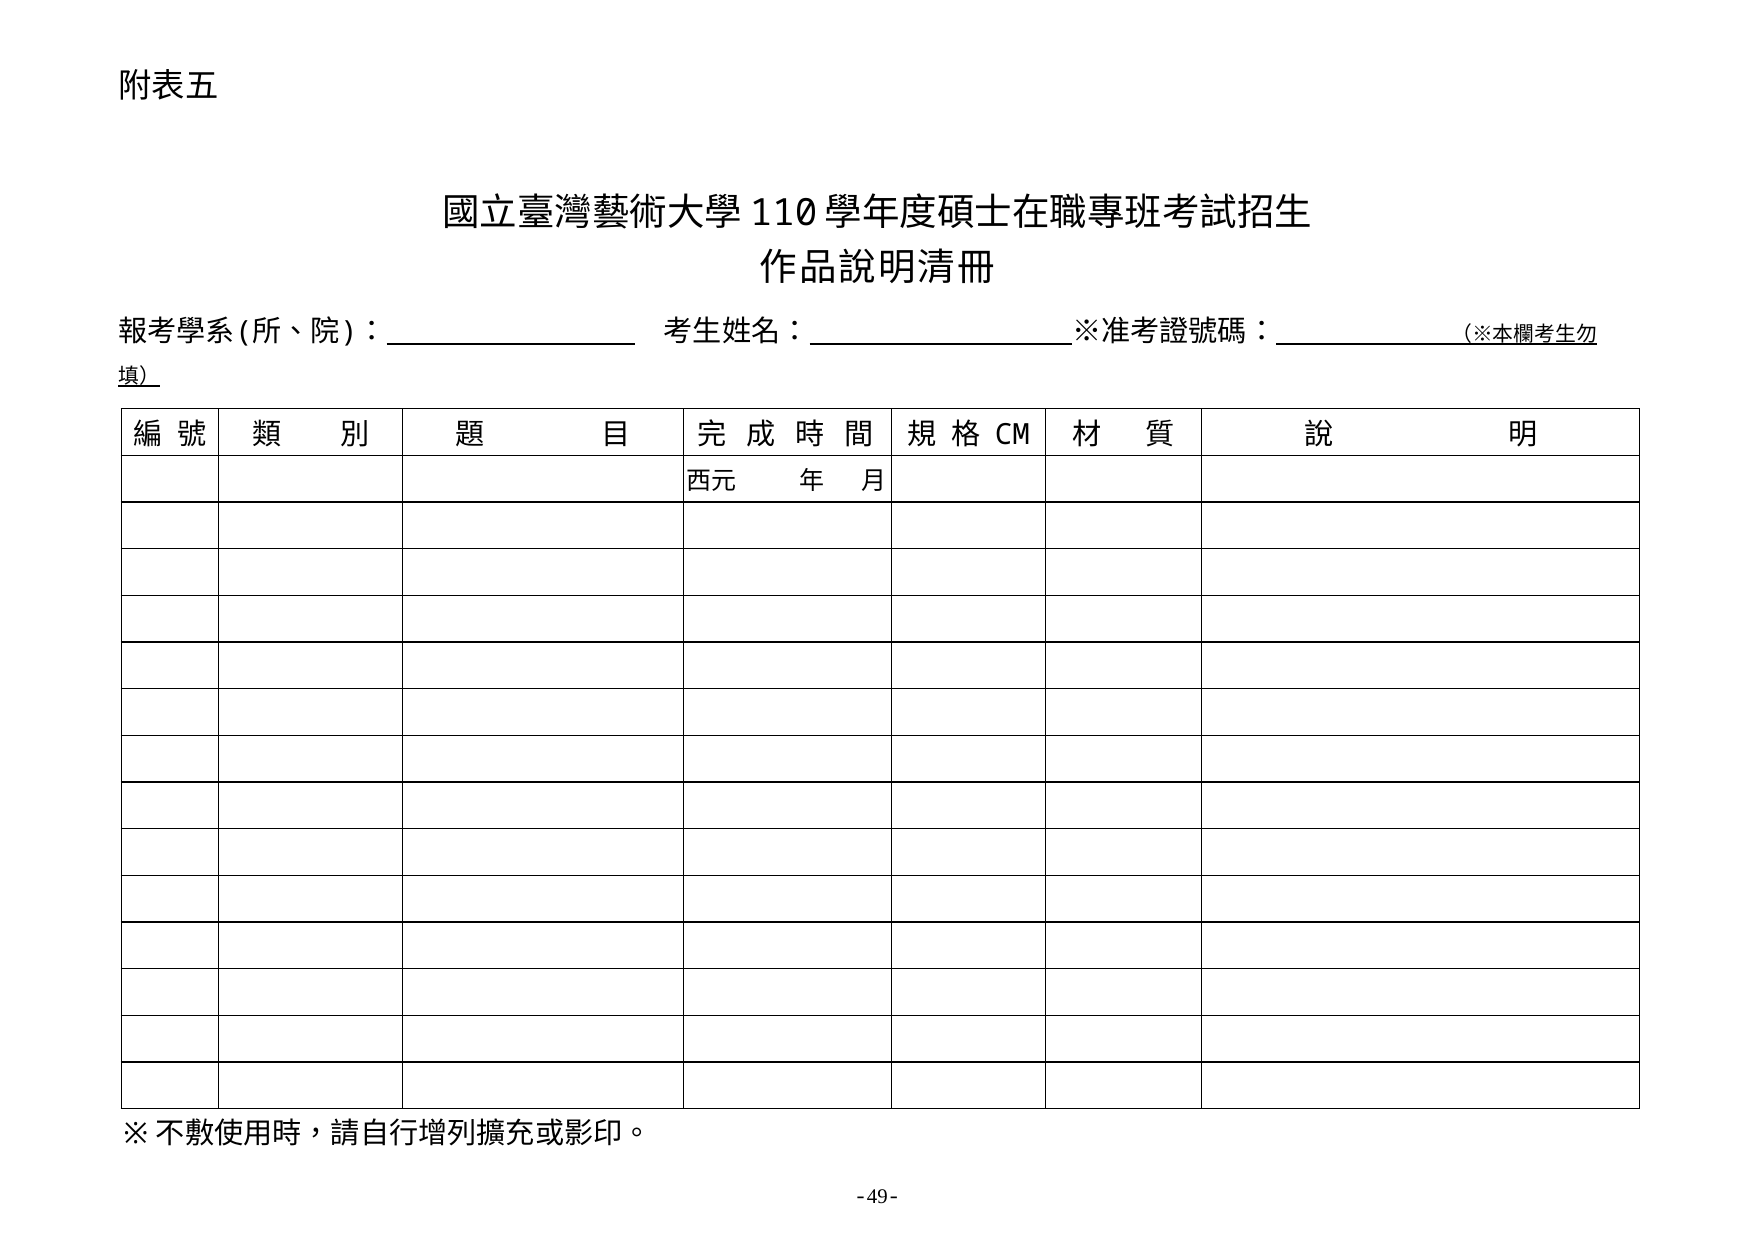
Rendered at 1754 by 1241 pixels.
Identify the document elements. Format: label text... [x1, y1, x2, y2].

table_cell [892, 503, 1045, 548]
table_header 編 號 [122, 409, 218, 455]
table_cell [892, 876, 1045, 921]
text 作品說明清冊 [118, 237, 1636, 291]
table_cell [892, 969, 1045, 1015]
table_cell [122, 643, 218, 688]
table_cell [403, 736, 683, 781]
table_cell [684, 969, 891, 1015]
table_cell [684, 876, 891, 921]
table_cell [684, 783, 891, 828]
table_cell [219, 503, 402, 548]
table_cell [122, 1016, 218, 1061]
table_cell [1202, 969, 1639, 1015]
table_cell [403, 1016, 683, 1061]
table_header 完 成 時 間 [684, 409, 891, 455]
table_cell [1046, 783, 1201, 828]
table_cell [892, 736, 1045, 781]
table_cell [892, 689, 1045, 735]
table_cell [1202, 689, 1639, 735]
table_cell [1046, 689, 1201, 735]
table_cell [403, 456, 683, 501]
table_cell [122, 456, 218, 501]
table_cell [1046, 1063, 1201, 1108]
table_cell [1202, 876, 1639, 921]
table_cell [403, 783, 683, 828]
table_cell [684, 596, 891, 641]
table_cell [684, 503, 891, 548]
table_cell [219, 829, 402, 875]
table_cell [892, 923, 1045, 968]
table_cell [1202, 783, 1639, 828]
table_cell [403, 549, 683, 595]
table_cell [684, 549, 891, 595]
table_cell [684, 829, 891, 875]
table_cell [1202, 736, 1639, 781]
table_cell [1202, 829, 1639, 875]
table_cell [219, 923, 402, 968]
table_cell [1202, 596, 1639, 641]
table_cell [1202, 549, 1639, 595]
table_cell [219, 689, 402, 735]
table_cell [219, 456, 402, 501]
table_cell [122, 596, 218, 641]
table_cell [1046, 643, 1201, 688]
table_cell [403, 876, 683, 921]
table_cell [684, 923, 891, 968]
table_cell [403, 923, 683, 968]
table_header 類 別 [219, 409, 402, 455]
table_cell [892, 829, 1045, 875]
table_cell [122, 736, 218, 781]
table_cell 西元 年 月 [684, 456, 891, 501]
table_cell [684, 736, 891, 781]
table_cell [1202, 1016, 1639, 1061]
table_cell [1046, 923, 1201, 968]
table_cell [403, 689, 683, 735]
table_cell [403, 969, 683, 1015]
text 報考學系(所、院)： 考生姓名： ※准考證號碼： （※本欄考生勿填） [118, 307, 1636, 392]
table_cell [1046, 503, 1201, 548]
list 不敷使用時，請自行增列擴充或影印。 [118, 1109, 1636, 1152]
table_cell [403, 596, 683, 641]
table_cell [219, 1063, 402, 1108]
table_cell [1046, 596, 1201, 641]
table_cell [219, 876, 402, 921]
table_cell [122, 783, 218, 828]
table_cell [1202, 1063, 1639, 1108]
table_cell [219, 643, 402, 688]
table_cell [1202, 643, 1639, 688]
table_cell [122, 876, 218, 921]
table_cell [122, 689, 218, 735]
table_cell [403, 1063, 683, 1108]
table_cell [1046, 969, 1201, 1015]
table_cell [122, 549, 218, 595]
table_cell [403, 829, 683, 875]
table_cell [1046, 456, 1201, 501]
table_cell [892, 456, 1045, 501]
table_cell [1046, 829, 1201, 875]
table_cell [684, 689, 891, 735]
text 附表五 [118, 58, 1636, 107]
table_cell [684, 1016, 891, 1061]
table_cell [122, 969, 218, 1015]
table_cell [122, 923, 218, 968]
table_cell [403, 643, 683, 688]
table_cell [219, 596, 402, 641]
table_header 題 目 [403, 409, 683, 455]
table_cell [219, 1016, 402, 1061]
table_cell [1046, 549, 1201, 595]
table_cell [892, 596, 1045, 641]
table_cell [892, 1016, 1045, 1061]
table_cell [1202, 456, 1639, 501]
table_cell [219, 549, 402, 595]
table_cell [1046, 736, 1201, 781]
text 國立臺灣藝術大學110學年度碩士在職專班考試招生 [118, 182, 1636, 237]
table_cell [122, 1063, 218, 1108]
table_header 規 格 CM [892, 409, 1045, 455]
table_cell [892, 643, 1045, 688]
table_cell [1202, 503, 1639, 548]
table_header 材 質 [1046, 409, 1201, 455]
table_cell [1046, 1016, 1201, 1061]
table_cell [892, 783, 1045, 828]
table_cell [892, 1063, 1045, 1108]
table_cell [1202, 923, 1639, 968]
table_cell [892, 549, 1045, 595]
table_cell [219, 969, 402, 1015]
table_cell [122, 829, 218, 875]
table_cell [219, 736, 402, 781]
table_cell [122, 503, 218, 548]
table_cell [684, 643, 891, 688]
table_cell [219, 783, 402, 828]
table_header 說 明 [1202, 409, 1639, 455]
table_cell [1046, 876, 1201, 921]
table_cell [403, 503, 683, 548]
table_cell [684, 1063, 891, 1108]
